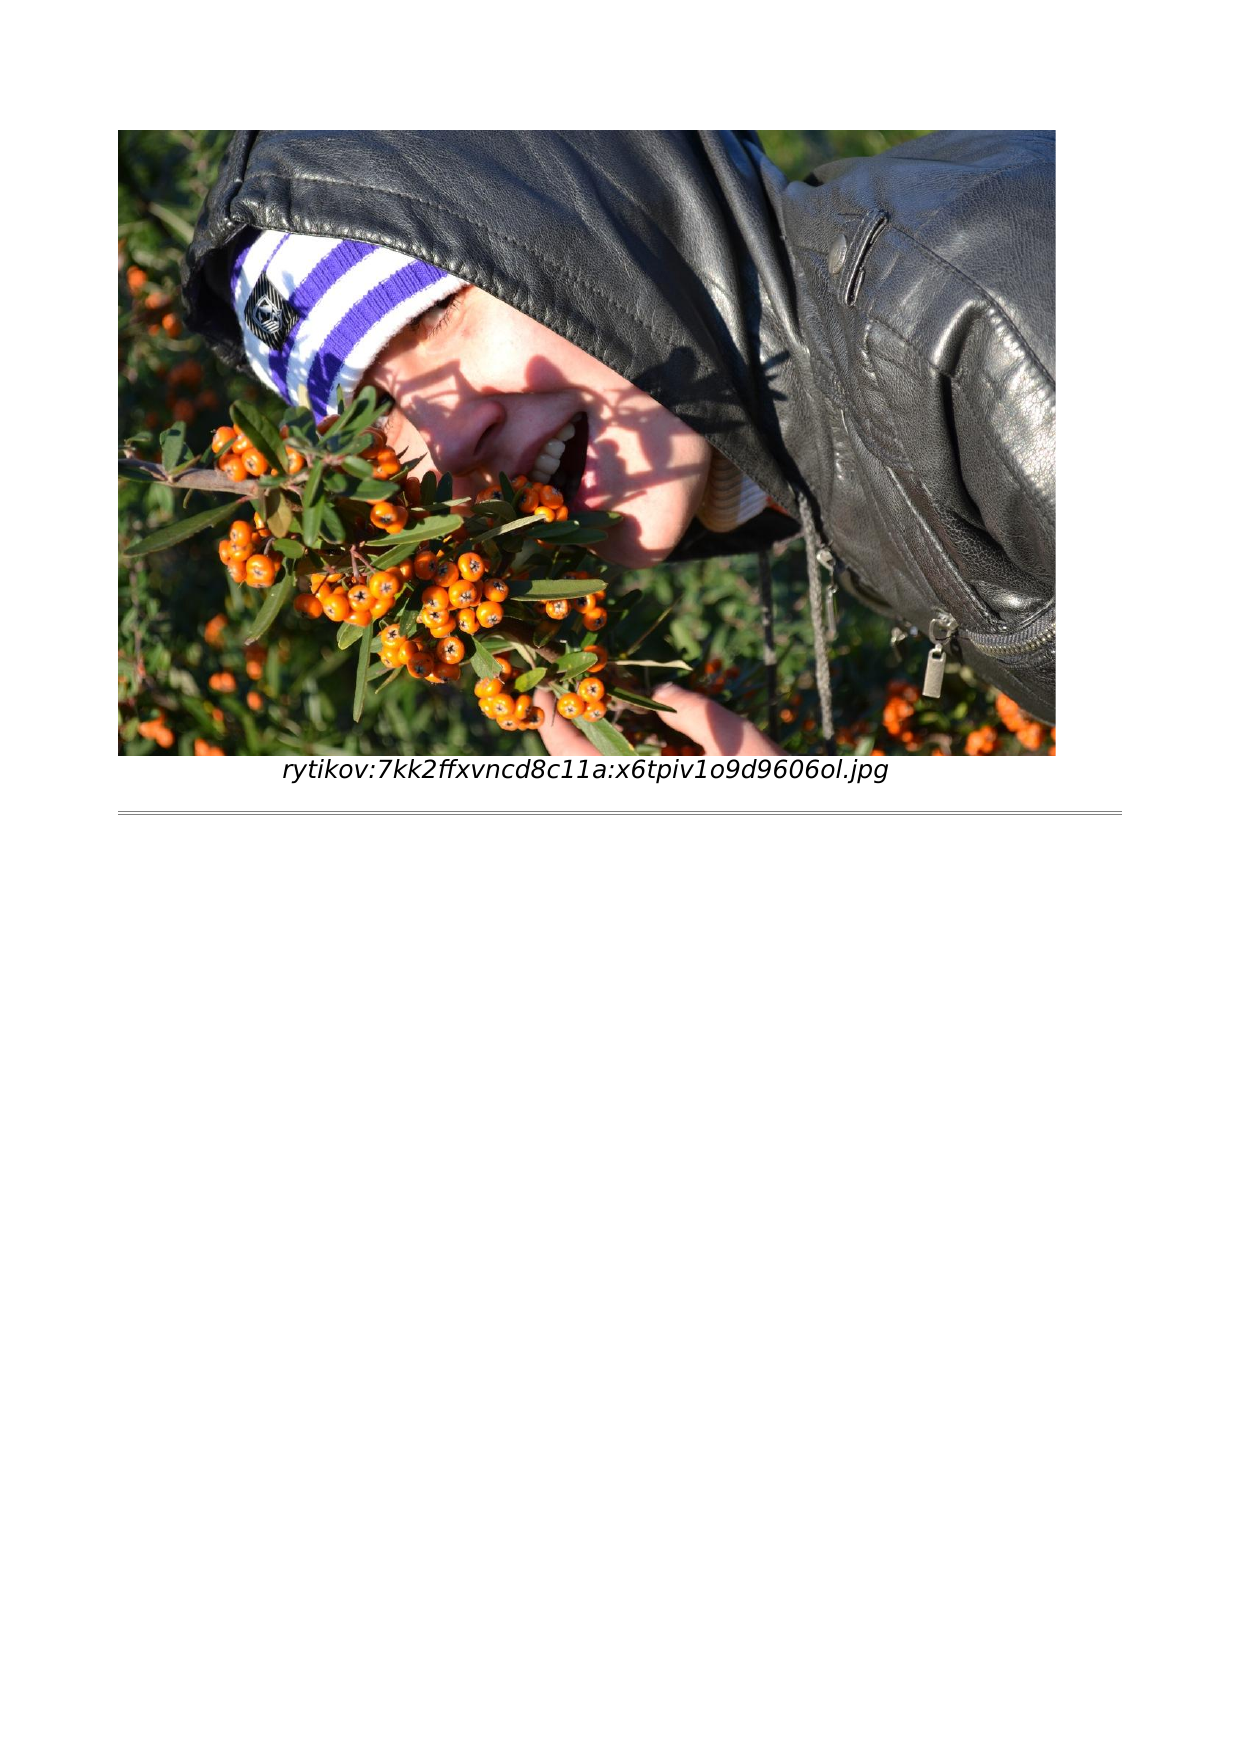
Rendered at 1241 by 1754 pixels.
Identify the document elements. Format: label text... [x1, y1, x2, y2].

picture [118, 130, 1056, 756]
text rytikov:7kk2ffxvncd8c11a:x6tpiv1o9d9606ol.jpg [118, 756, 1056, 784]
